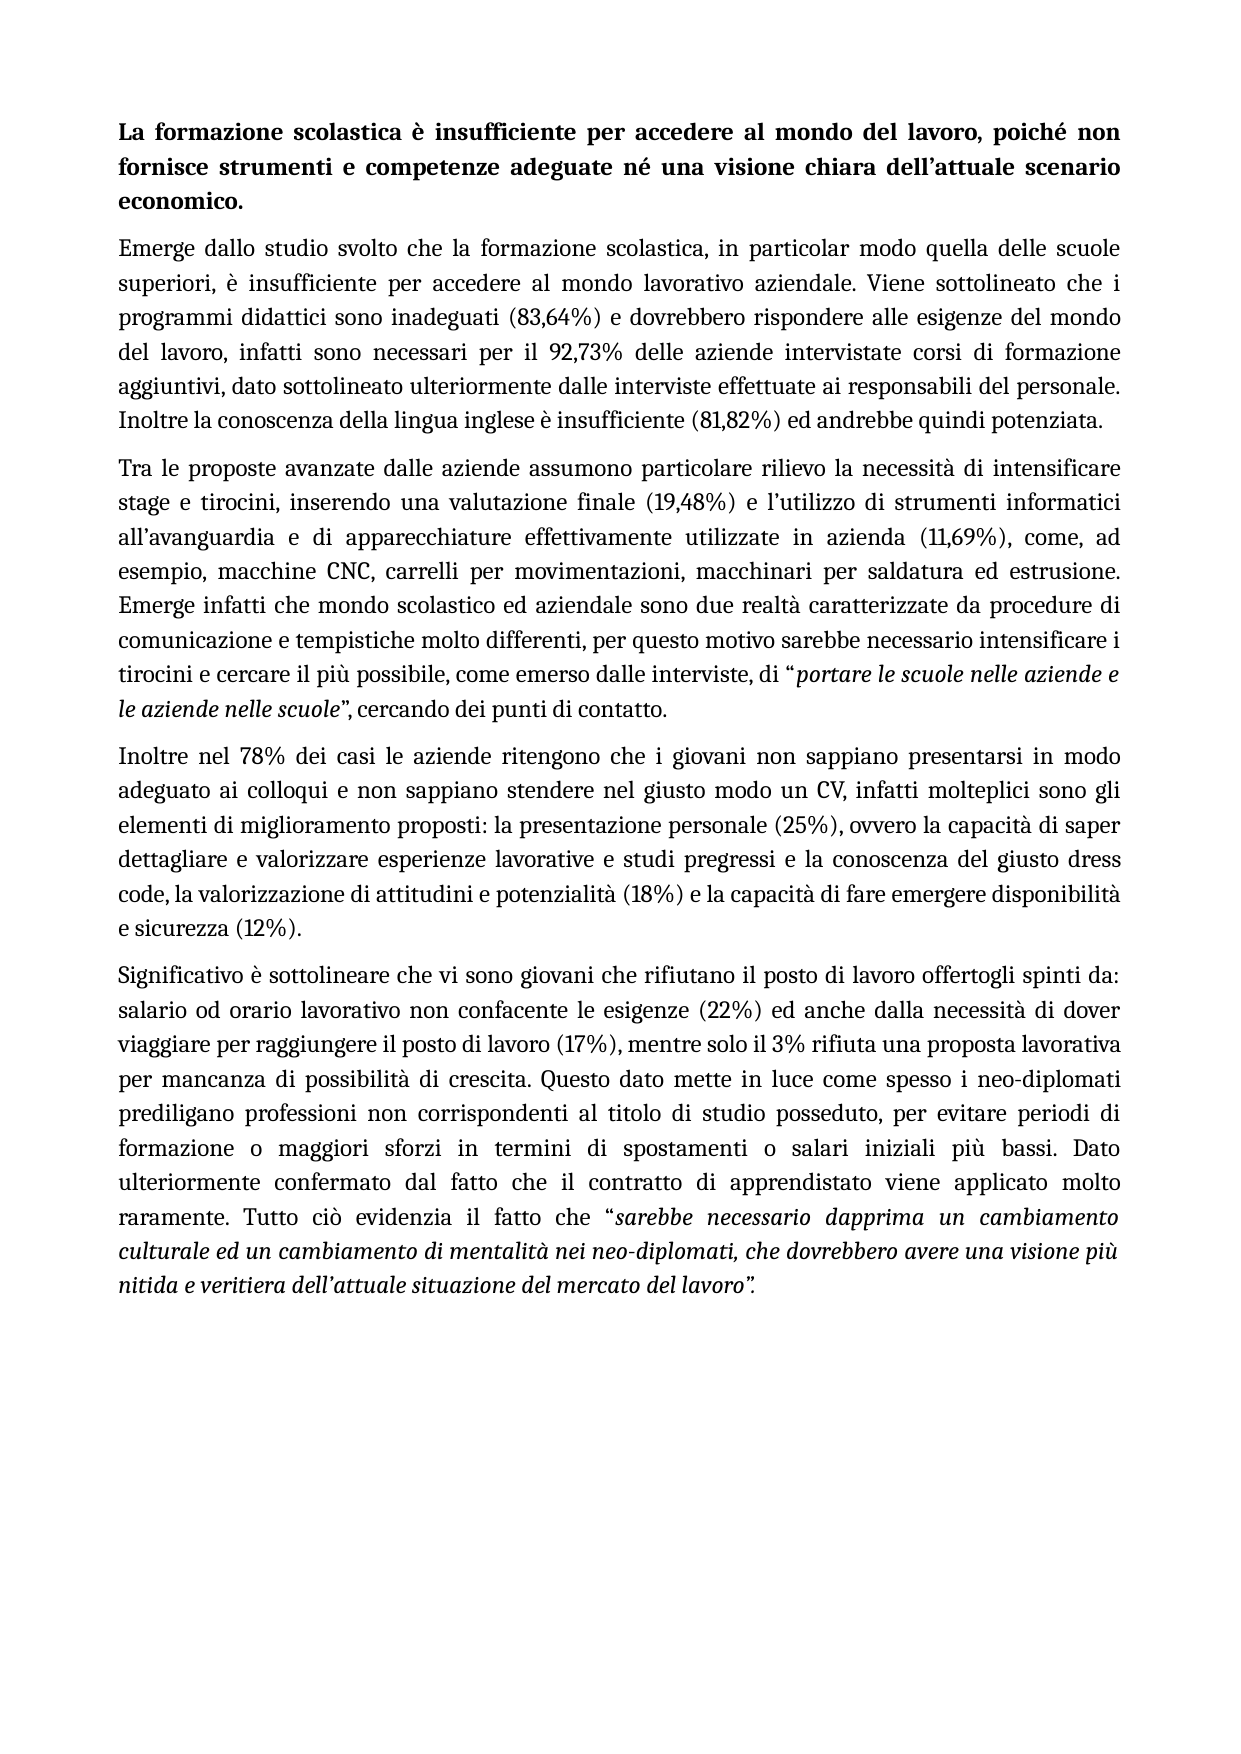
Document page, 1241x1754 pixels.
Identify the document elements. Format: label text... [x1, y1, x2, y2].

text Significativo è sottolineare che vi sono giovani che rifiutano il posto di lavoro offertogli spinti da: salario od orario lavorativo non confacente le esigenze (22%) ed anche dalla necessità di dover viaggiare per raggiungere il posto di lavoro (17%), mentre solo il 3% rifiuta una proposta lavorativa per mancanza di possibilità di crescita. Questo dato mette in luce come spesso i neo-diplomati prediligano professioni non corrispondenti al titolo di studio posseduto, per evitare periodi di formazione o maggiori sforzi in termini di spostamenti o salari iniziali più bassi. Dato ulteriormente confermato dal fatto che il contratto di apprendistato viene applicato molto raramente. Tutto ciò evidenzia il fatto che “sarebbe necessario dapprima un cambiamento culturale ed un cambiamento di mentalità nei neo-diplomati, che dovrebbero avere una visione più nitida e veritiera dell’attuale situazione del mercato del lavoro”. [118, 961, 1122, 1300]
text Emerge dallo studio svolto che la formazione scolastica, in particolar modo quella delle scuole superiori, è insufficiente per accedere al mondo lavorativo aziendale. Viene sottolineato che i programmi didattici sono inadeguati (83,64%) e dovrebbero rispondere alle esigenze del mondo del lavoro, infatti sono necessari per il 92,73% delle aziende intervistate corsi di formazione aggiuntivi, dato sottolineato ulteriormente dalle interviste effettuate ai responsabili del personale. Inoltre la conoscenza della lingua inglese è insufficiente (81,82%) ed andrebbe quindi potenziata. [118, 234, 1122, 435]
text Inoltre nel 78% dei casi le aziende ritengono che i giovani non sappiano presentarsi in modo adeguato ai colloqui e non sappiano stendere nel giusto modo un CV, infatti molteplici sono gli elementi di miglioramento proposti: la presentazione personale (25%), ovvero la capacità di saper dettagliare e valorizzare esperienze lavorative e studi pregressi e la conoscenza del giusto dress code, la valorizzazione di attitudini e potenzialità (18%) e la capacità di fare emergere disponibilità e sicurezza (12%). [118, 742, 1122, 943]
text La formazione scolastica è insufficiente per accedere al mondo del lavoro, poiché non fornisce strumenti e competenze adeguate né una visione chiara dell’attuale scenario economico. [118, 118, 1122, 216]
text Tra le proposte avanzate dalle aziende assumono particolare rilievo la necessità di intensificare stage e tirocini, inserendo una valutazione finale (19,48%) e l’utilizzo di strumenti informatici all’avanguardia e di apparecchiature effettivamente utilizzate in azienda (11,69%), come, ad esempio, macchine CNC, carrelli per movimentazioni, macchinari per saldatura ed estrusione. Emerge infatti che mondo scolastico ed aziendale sono due realtà caratterizzate da procedure di comunicazione e tempistiche molto differenti, per questo motivo sarebbe necessario intensificare i tirocini e cercare il più possibile, come emerso dalle interviste, di “portare le scuole nelle aziende e le aziende nelle scuole”, cercando dei punti di contatto. [118, 453, 1122, 723]
